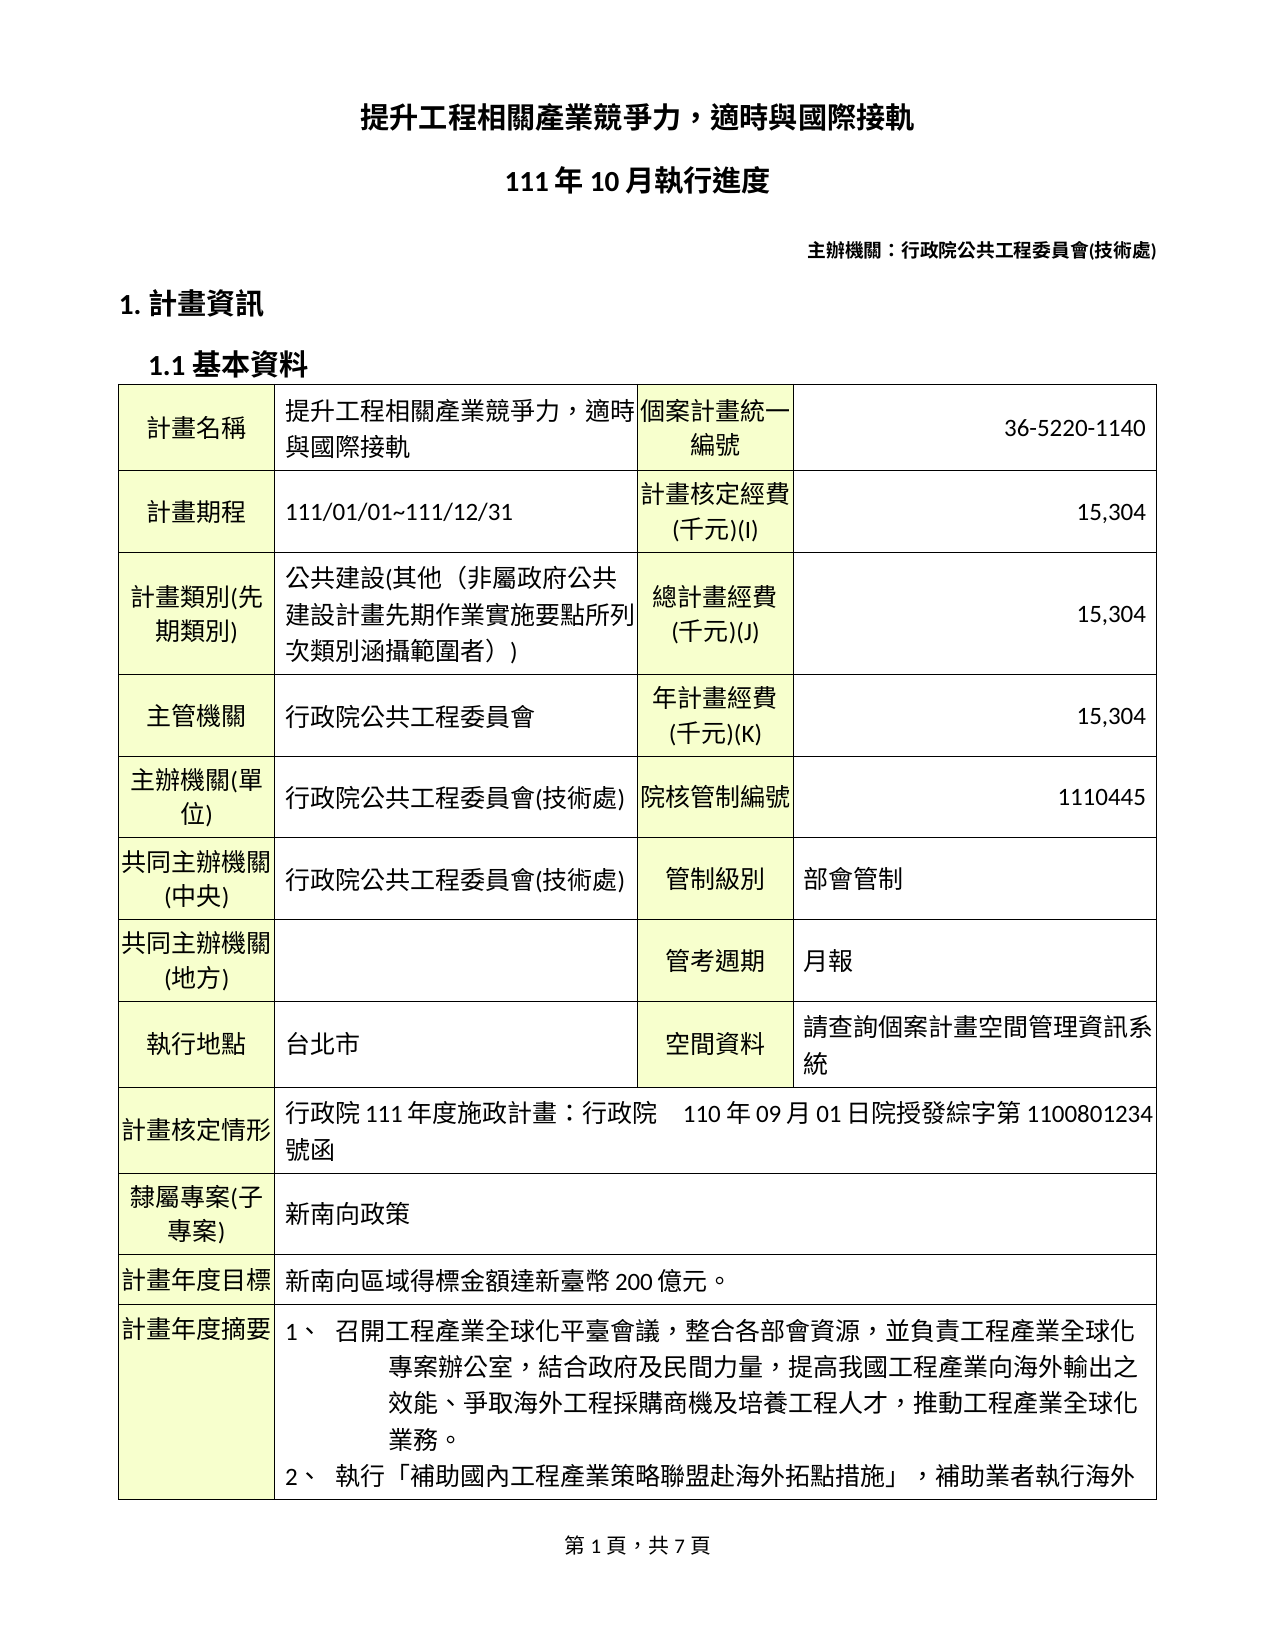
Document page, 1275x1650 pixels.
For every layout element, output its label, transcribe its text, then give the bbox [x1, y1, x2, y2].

table_cell 共同主辦機關(中央) [119, 838, 274, 919]
table_cell [275, 920, 637, 1001]
table_cell 計畫年度目標 [119, 1255, 274, 1304]
table_cell 台北市 [275, 1002, 637, 1087]
table_cell 管考週期 [638, 920, 793, 1001]
table_cell 計畫年度摘要 [119, 1305, 274, 1499]
table_cell 請查詢個案計畫空間管理資訊系統 [794, 1002, 1156, 1087]
table_cell 部會管制 [794, 838, 1156, 919]
table_cell 空間資料 [638, 1002, 793, 1087]
table_cell 111/01/01~111/12/31 [275, 471, 637, 552]
table_header 計畫名稱 [119, 385, 274, 470]
table_cell 15,304 [794, 471, 1156, 552]
table_cell 行政院公共工程委員會(技術處) [275, 757, 637, 837]
table_cell 總計畫經費(千元)(J) [638, 553, 793, 674]
table_cell 1110445 [794, 757, 1156, 837]
table_cell 共同主辦機關(地方) [119, 920, 274, 1001]
text 1.1 基本資料 [119, 344, 1156, 384]
table_cell 15,304 [794, 675, 1156, 756]
table_cell 主辦機關(單位) [119, 757, 274, 837]
table_cell 15,304 [794, 553, 1156, 674]
table_header 36-5220-1140 [794, 385, 1156, 470]
text 主辦機關：行政院公共工程委員會(技術處) [119, 236, 1156, 263]
table_cell 月報 [794, 920, 1156, 1001]
table_cell 行政院公共工程委員會(技術處) [275, 838, 637, 919]
table_cell 新南向政策 [275, 1174, 1156, 1254]
table_cell 新南向區域得標金額達新臺幣200億元。 [275, 1255, 1156, 1304]
table_cell 計畫期程 [119, 471, 274, 552]
table_cell 隸屬專案(子專案) [119, 1174, 274, 1254]
table_cell 行政院公共工程委員會 [275, 675, 637, 756]
table_cell 執行地點 [119, 1002, 274, 1087]
text 提升工程相關產業競爭力，適時與國際接軌 [119, 94, 1156, 137]
text 1. 計畫資訊 [119, 284, 1156, 323]
table_cell 年計畫經費(千元)(K) [638, 675, 793, 756]
table_cell 計畫核定經費(千元)(I) [638, 471, 793, 552]
table_cell 公共建設(其他（非屬政府公共建設計畫先期作業實施要點所列次類別涵攝範圍者）) [275, 553, 637, 674]
table_cell 行政院111年度施政計畫：行政院 110年09月01日院授發綜字第1100801234號函 [275, 1088, 1156, 1173]
table_cell 召開工程產業全球化平臺會議，整合各部會資源，並負責工程產業全球化專案辦公室，結合政府及民間力量，提高我國工程產業向海外輸出之效能、爭取海外工程採購商機及培養工程人才，推動工程產業全球化業務。 執行「補助國內工程產業策略聯盟赴海外拓點措施」，補助業者執行海外 [275, 1305, 1156, 1499]
table_cell 計畫核定情形 [119, 1088, 274, 1173]
table_cell 主管機關 [119, 675, 274, 756]
table_header 提升工程相關產業競爭力，適時與國際接軌 [275, 385, 637, 470]
table_header 個案計畫統一編號 [638, 385, 793, 470]
text 111年10月執行進度 [119, 158, 1156, 200]
table_cell 管制級別 [638, 838, 793, 919]
table_cell 計畫類別(先期類別) [119, 553, 274, 674]
table_cell 院核管制編號 [638, 757, 793, 837]
